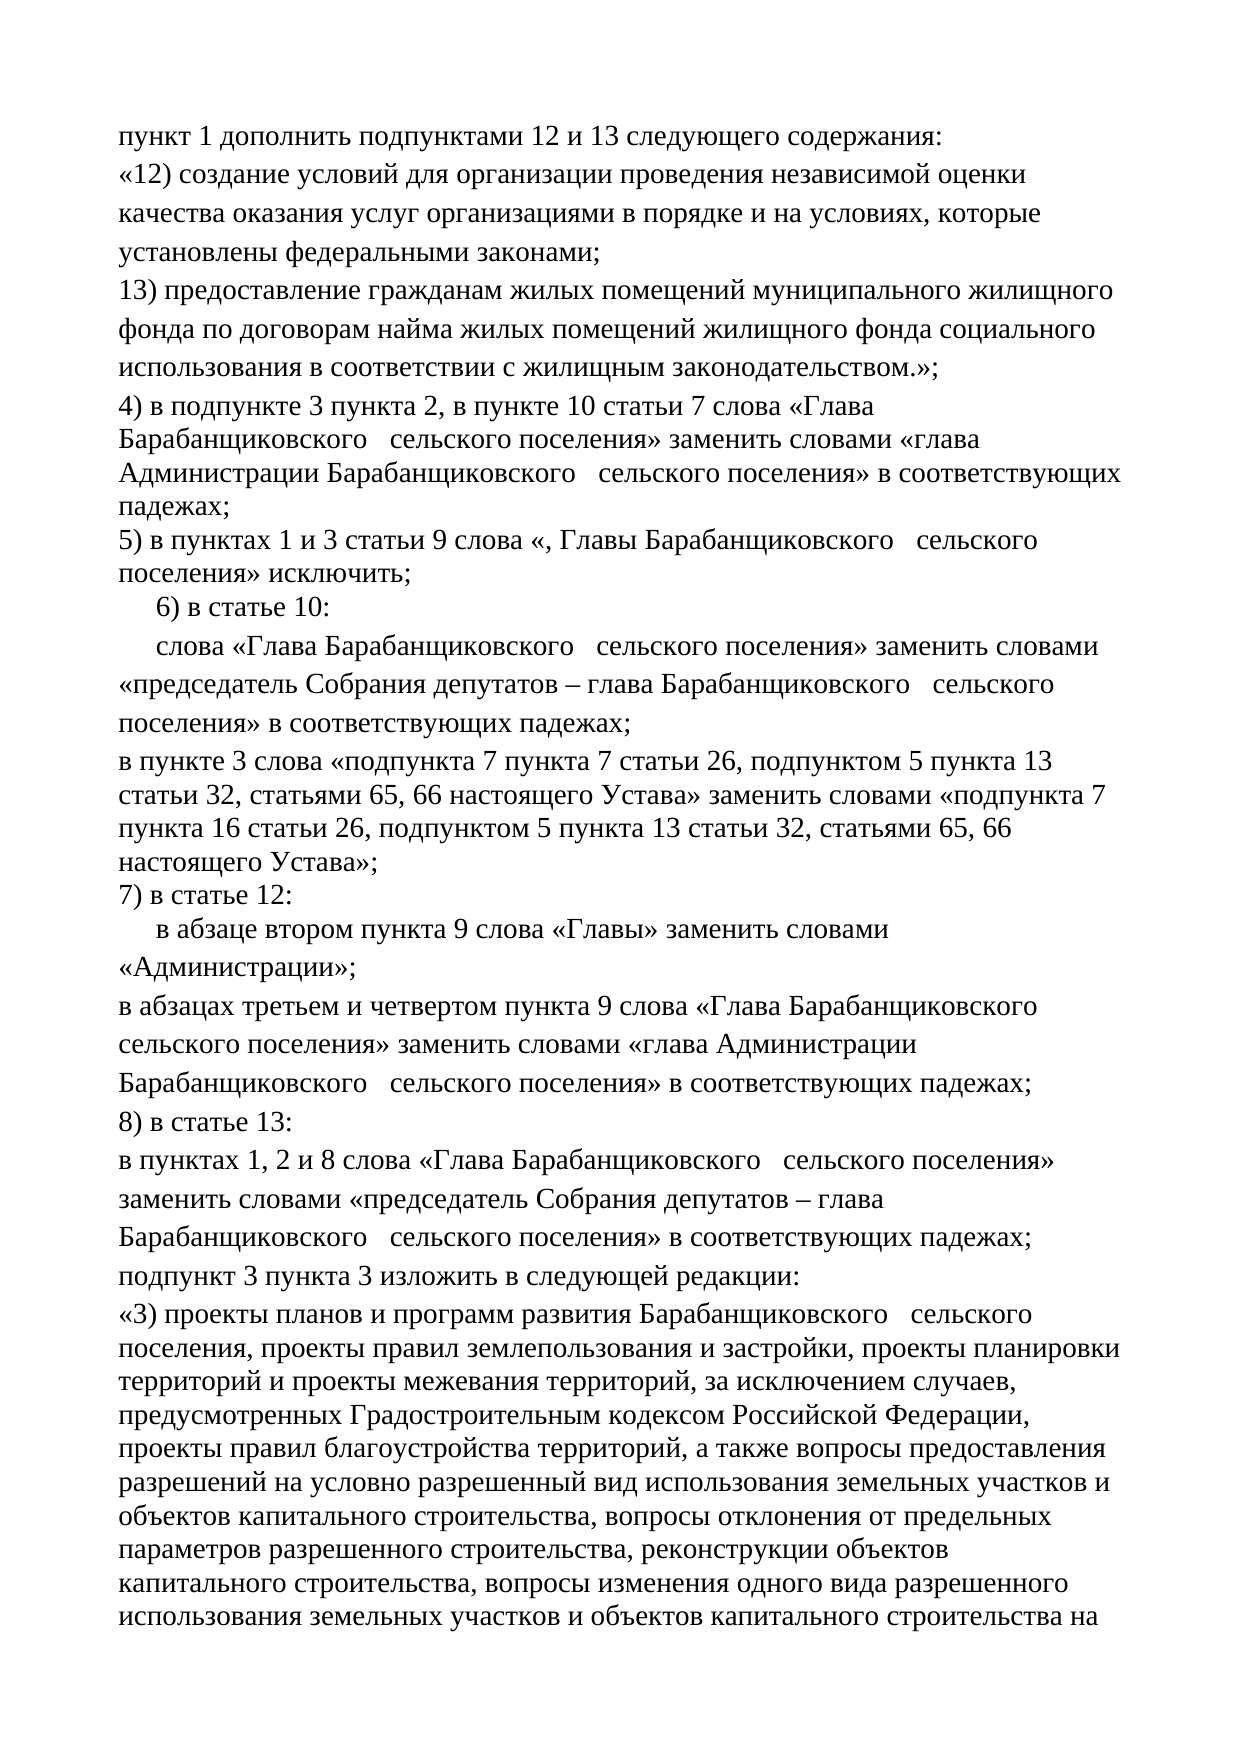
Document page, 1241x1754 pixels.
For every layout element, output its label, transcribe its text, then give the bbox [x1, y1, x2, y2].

text 5) в пунктах 1 и 3 статьи 9 слова «, Главы Барабанщиковского сельского поселения» исключить; [118, 522, 1122, 589]
text «3) проекты планов и программ развития Барабанщиковского сельского поселения, проекты правил землепользования и застройки, проекты планировки территорий и проекты межевания территорий, за исключением случаев, предусмотренных Градостроительным кодексом Российской Федерации, проекты правил благоустройства территорий, а также вопросы предоставления разрешений на условно разрешенный вид использования земельных участков и объектов капитального строительства, вопросы отклонения от предельных параметров разрешенного строительства, реконструкции объектов капитального строительства, вопросы изменения одного вида разрешенного использования земельных участков и объектов капитального строительства на [118, 1296, 1122, 1632]
text «12) создание условий для организации проведения независимой оценки качества оказания услуг организациями в порядке и на условиях, которые установлены федеральными законами; [118, 157, 1122, 267]
text пункт 1 дополнить подпунктами 12 и 13 следующего содержания: [118, 118, 1122, 152]
text 13) предоставление гражданам жилых помещений муниципального жилищного фонда по договорам найма жилых помещений жилищного фонда социального использования в соответствии с жилищным законодательством.»; [118, 272, 1122, 383]
text 6) в статье 10: [118, 589, 1122, 623]
text в абзаце втором пункта 9 слова «Главы» заменить словами «Администрации»; [118, 911, 1122, 983]
text 7) в статье 12: [118, 877, 1122, 911]
text 4) в подпункте 3 пункта 2, в пункте 10 статьи 7 слова «Глава Барабанщиковского сельского поселения» заменить словами «глава Администрации Барабанщиковского сельского поселения» в соответствующих падежах; [118, 388, 1122, 522]
text 8) в статье 13: [118, 1104, 1122, 1137]
text в абзацах третьем и четвертом пункта 9 слова «Глава Барабанщиковского сельского поселения» заменить словами «глава Администрации Барабанщиковского сельского поселения» в соответствующих падежах; [118, 988, 1122, 1099]
text в пунктах 1, 2 и 8 слова «Глава Барабанщиковского сельского поселения» заменить словами «председатель Собрания депутатов – глава Барабанщиковского сельского поселения» в соответствующих падежах; [118, 1142, 1122, 1253]
text в пункте 3 слова «подпункта 7 пункта 7 статьи 26, подпунктом 5 пункта 13 статьи 32, статьями 65, 66 настоящего Устава» заменить словами «подпункта 7 пункта 16 статьи 26, подпунктом 5 пункта 13 статьи 32, статьями 65, 66 настоящего Устава»; [118, 743, 1122, 877]
text слова «Глава Барабанщиковского сельского поселения» заменить словами «председатель Собрания депутатов – глава Барабанщиковского сельского поселения» в соответствующих падежах; [118, 628, 1122, 738]
text подпункт 3 пункта 3 изложить в следующей редакции: [118, 1258, 1122, 1291]
